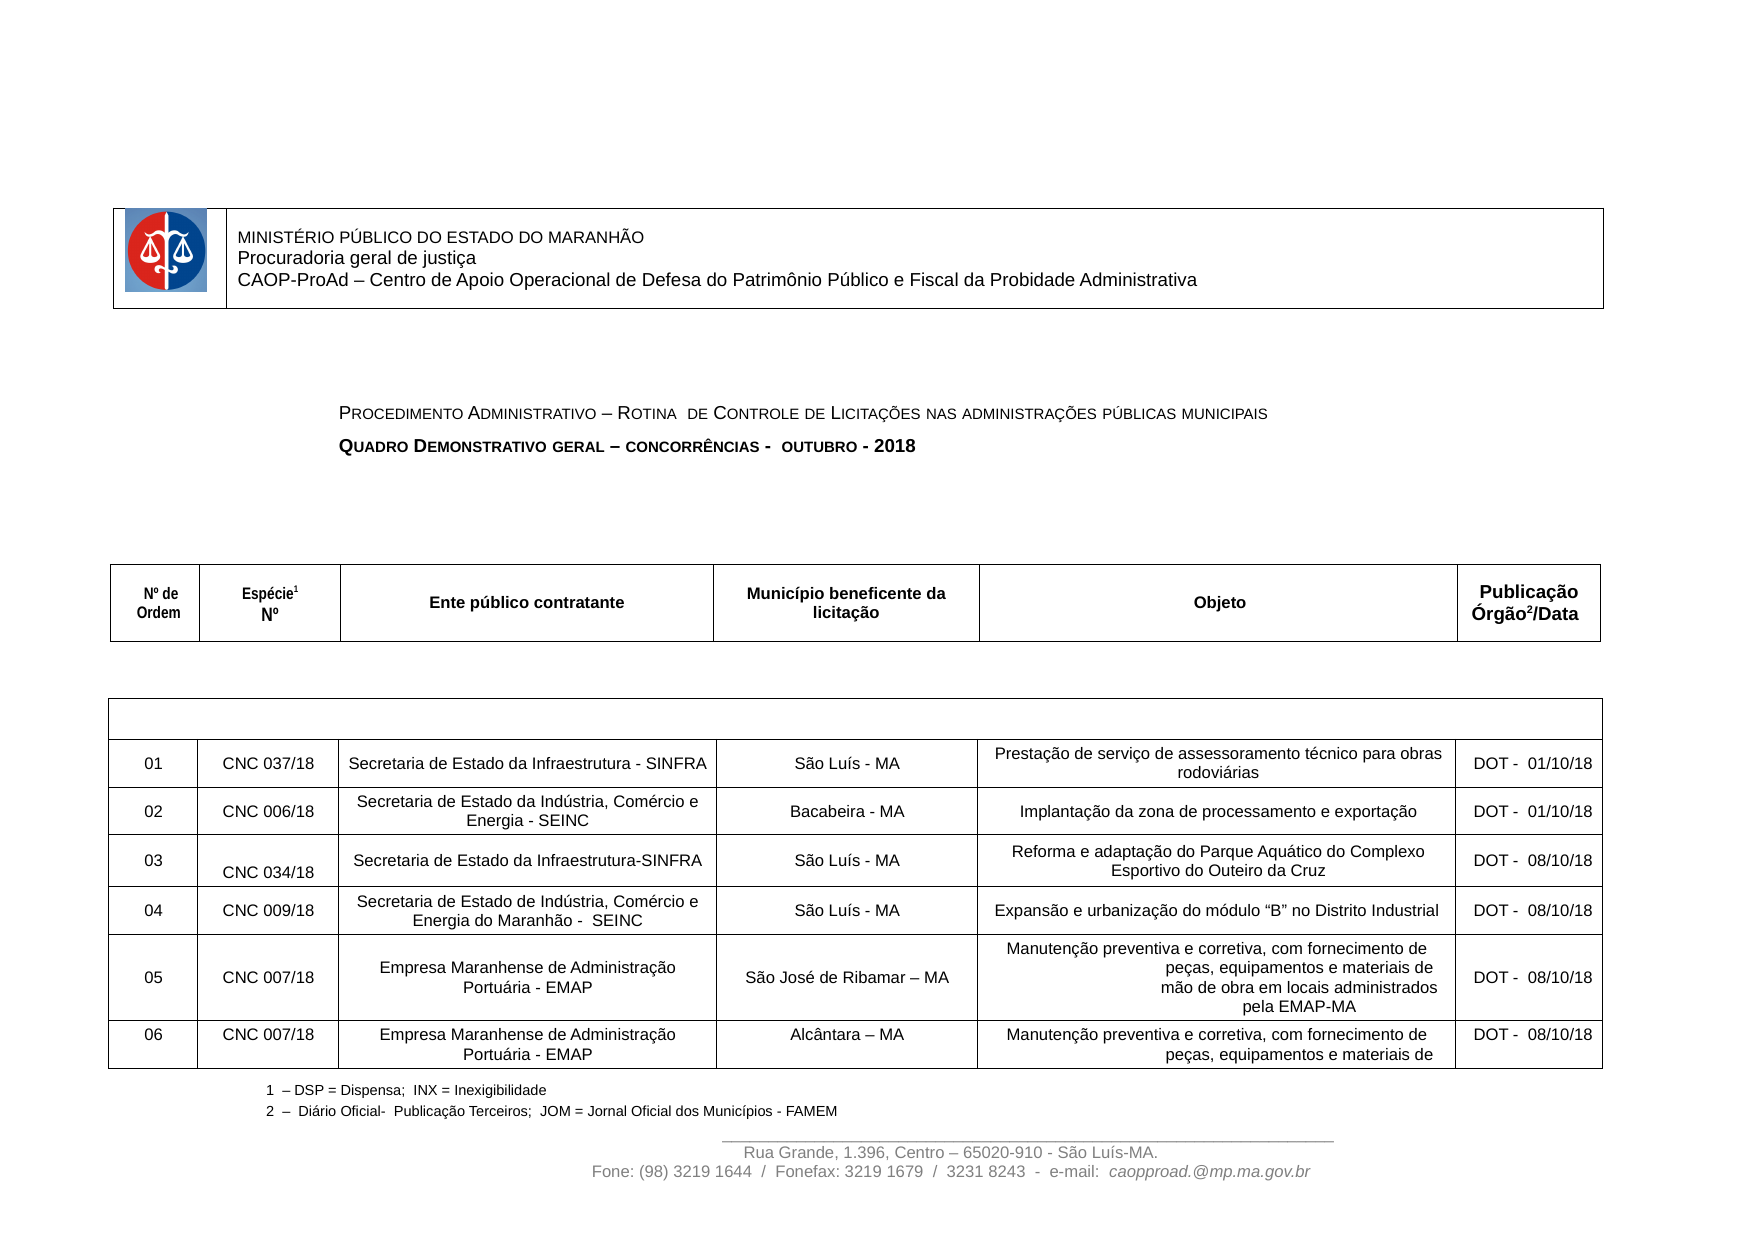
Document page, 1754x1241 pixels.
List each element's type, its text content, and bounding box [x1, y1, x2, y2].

table_cell DOT - 08/10/18 [1456, 887, 1602, 934]
table_cell CNC 034/18 [198, 835, 338, 886]
table_cell CNC 007/18 [198, 935, 338, 1020]
table_cell CNC 009/18 [198, 887, 338, 934]
table_cell 04 [109, 887, 197, 934]
table_cell CNC 007/18 [198, 1021, 338, 1068]
table_cell São Luís - MA [717, 740, 977, 787]
table_cell DOT - 08/10/18 [1456, 1021, 1602, 1068]
table_cell Secretaria de Estado de Indústria, Comércio e Energia do Maranhão - SEINC [339, 887, 716, 934]
table_cell DOT - 08/10/18 [1456, 935, 1602, 1020]
table_cell Secretaria de Estado da Infraestrutura-SINFRA [339, 835, 716, 886]
table_cell DOT - 01/10/18 [1456, 788, 1602, 834]
table_cell CNC 006/18 [198, 788, 338, 834]
table_cell São José de Ribamar – MA [717, 935, 977, 1020]
table_cell DOT - 01/10/18 [1456, 740, 1602, 787]
table_cell Expansão e urbanização do módulo “B” no Distrito Industrial [978, 887, 1455, 934]
table_cell CNC 037/18 [198, 740, 338, 787]
picture [125, 208, 207, 292]
table_cell Manutenção preventiva e corretiva, com fornecimento de peças, equipamentos e materiais de [978, 1021, 1455, 1068]
table_cell Reforma e adaptação do Parque Aquático do Complexo Esportivo do Outeiro da Cruz [978, 835, 1455, 886]
table_cell São Luís - MA [717, 835, 977, 886]
table_cell DOT - 08/10/18 [1456, 835, 1602, 886]
table_header [109, 699, 1602, 739]
table_cell 01 [109, 740, 197, 787]
table_cell Manutenção preventiva e corretiva, com fornecimento de peças, equipamentos e materiais de mão de obra em locais administrados pela EMAP-MA [978, 935, 1455, 1020]
table_cell Implantação da zona de processamento e exportação [978, 788, 1455, 834]
table_cell 03 [109, 835, 197, 886]
table_cell Alcântara – MA [717, 1021, 977, 1068]
table_cell Secretaria de Estado da Indústria, Comércio e Energia - SEINC [339, 788, 716, 834]
table_cell Empresa Maranhense de Administração Portuária - EMAP [339, 1021, 716, 1068]
table_cell 02 [109, 788, 197, 834]
table_cell 05 [109, 935, 197, 1020]
table_cell 06 [109, 1021, 197, 1068]
table_cell São Luís - MA [717, 887, 977, 934]
table_cell Secretaria de Estado da Infraestrutura - SINFRA [339, 740, 716, 787]
table_cell Empresa Maranhense de Administração Portuária - EMAP [339, 935, 716, 1020]
table_cell Bacabeira - MA [717, 788, 977, 834]
table_cell Prestação de serviço de assessoramento técnico para obras rodoviárias [978, 740, 1455, 787]
